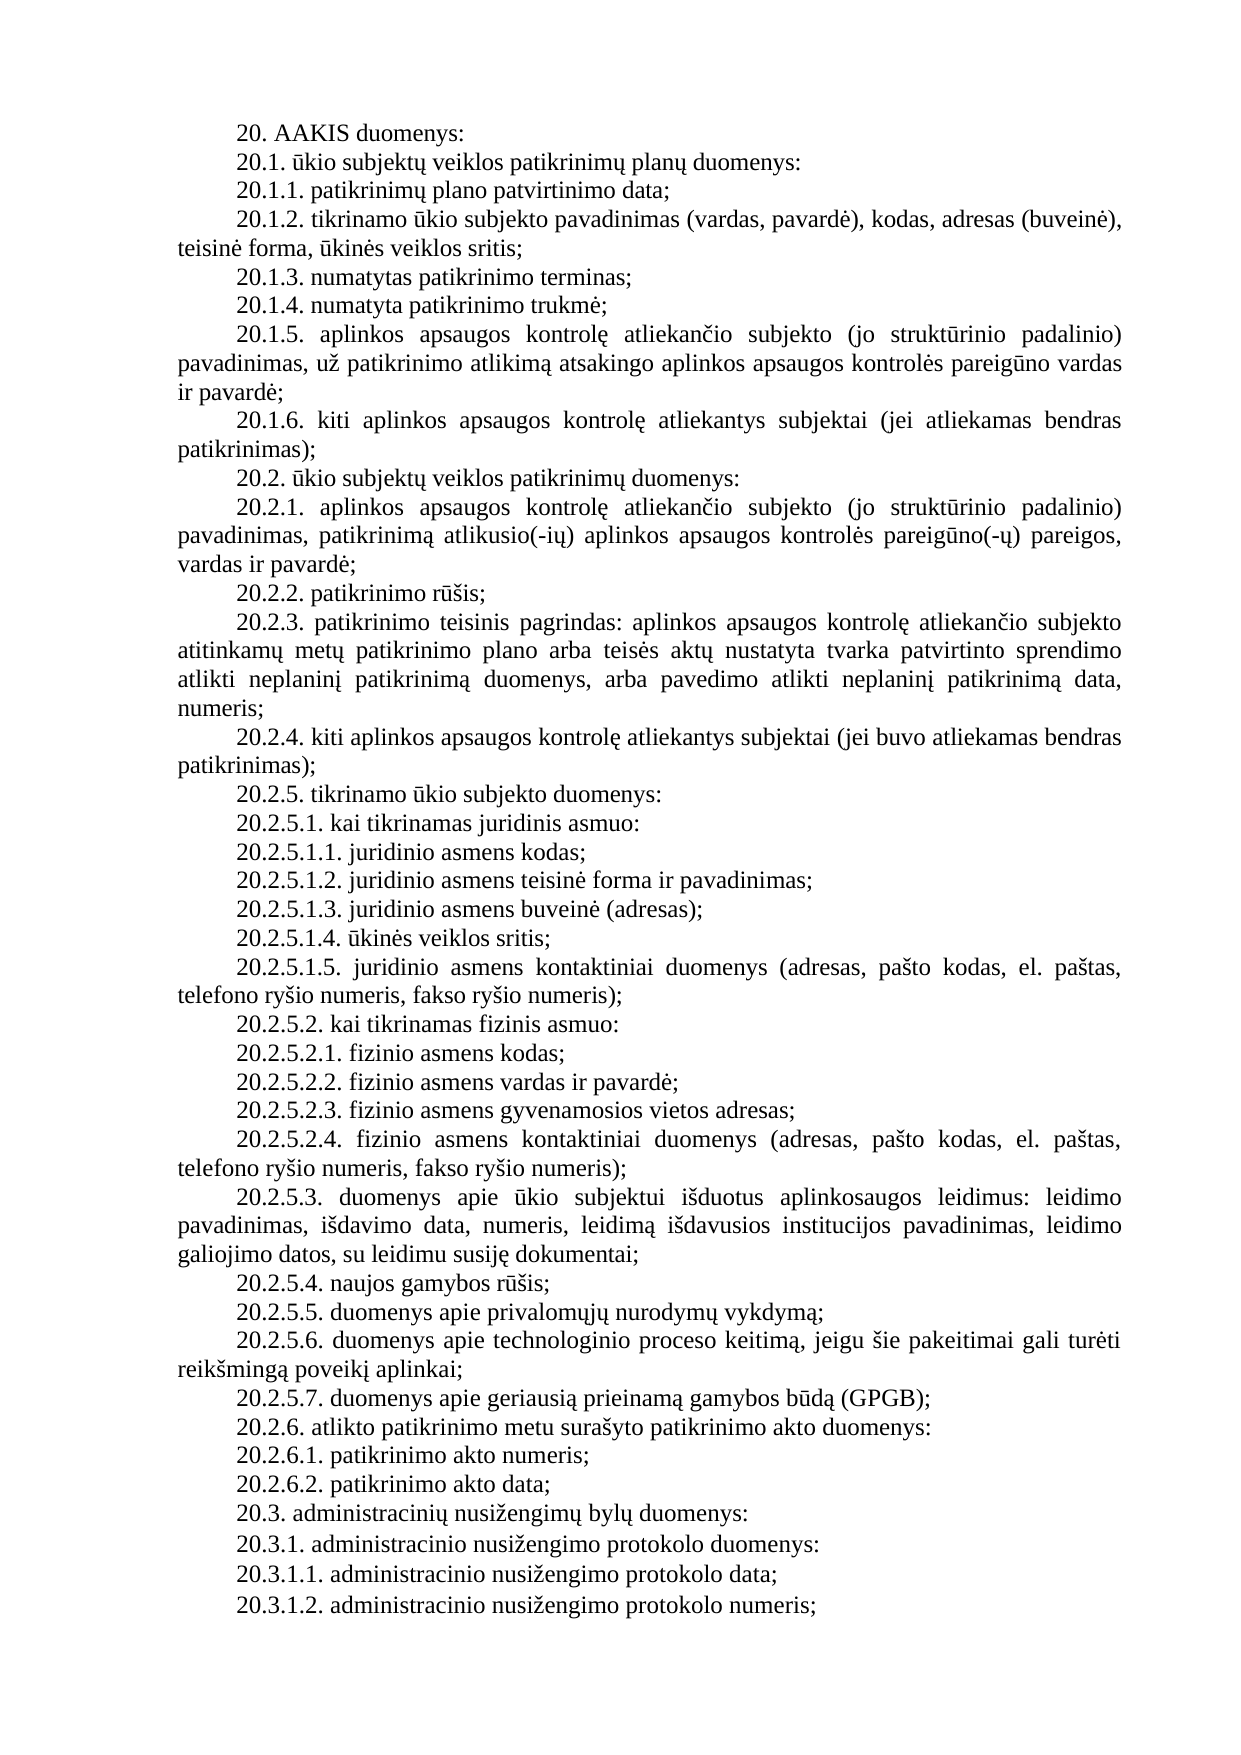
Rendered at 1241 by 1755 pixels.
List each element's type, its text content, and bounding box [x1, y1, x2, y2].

text 20.2.6.1. patikrinimo akto numeris; [177, 1441, 1122, 1469]
text 20.2.5.1.1. juridinio asmens kodas; [177, 837, 1122, 866]
text 20.2.5.6. duomenys apie technologinio proceso keitimą, jeigu šie pakeitimai gali turėti reikšmingą poveikį aplinkai; [177, 1326, 1122, 1383]
text 20.2.5. tikrinamo ūkio subjekto duomenys: [177, 779, 1122, 808]
text 20.2.4. kiti aplinkos apsaugos kontrolę atliekantys subjektai (jei buvo atliekamas bendras patikrinimas); [177, 722, 1122, 779]
text 20.2. ūkio subjektų veiklos patikrinimų duomenys: [177, 463, 1122, 492]
text 20.1.6. kiti aplinkos apsaugos kontrolę atliekantys subjektai (jei atliekamas bendras patikrinimas); [177, 406, 1122, 463]
text 20.1. ūkio subjektų veiklos patikrinimų planų duomenys: [177, 147, 1122, 176]
text 20.2.5.3. duomenys apie ūkio subjektui išduotus aplinkosaugos leidimus: leidimo pavadinimas, išdavimo data, numeris, leidimą išdavusios institucijos pavadinimas, leidimo galiojimo datos, su leidimu susiję dokumentai; [177, 1182, 1122, 1268]
text 20.1.4. numatyta patikrinimo trukmė; [177, 291, 1122, 319]
text 20.2.5.1.2. juridinio asmens teisinė forma ir pavadinimas; [177, 866, 1122, 894]
text 20.3.1. administracinio nusižengimo protokolo duomenys: [177, 1529, 1122, 1558]
text 20.2.2. patikrinimo rūšis; [177, 578, 1122, 607]
text 20.2.5.2.2. fizinio asmens vardas ir pavardė; [177, 1067, 1122, 1096]
text 20.3.1.1. administracinio nusižengimo protokolo data; [177, 1559, 1122, 1588]
text 20.1.1. patikrinimų plano patvirtinimo data; [177, 176, 1122, 204]
text 20.2.5.7. duomenys apie geriausią prieinamą gamybos būdą (GPGB); [177, 1383, 1122, 1412]
text 20.2.5.1.3. juridinio asmens buveinė (adresas); [177, 894, 1122, 923]
text 20.3. administracinių nusižengimų bylų duomenys: [177, 1498, 1122, 1527]
text 20.2.5.1.4. ūkinės veiklos sritis; [177, 923, 1122, 952]
text 20.2.3. patikrinimo teisinis pagrindas: aplinkos apsaugos kontrolę atliekančio subjekto atitinkamų metų patikrinimo plano arba teisės aktų nustatyta tvarka patvirtinto sprendimo atlikti neplaninį patikrinimą duomenys, arba pavedimo atlikti neplaninį patikrinimą data, numeris; [177, 607, 1122, 722]
text 20.2.5.4. naujos gamybos rūšis; [177, 1268, 1122, 1297]
text 20. AAKIS duomenys: [177, 118, 1122, 147]
text 20.2.5.5. duomenys apie privalomųjų nurodymų vykdymą; [177, 1297, 1122, 1326]
text 20.1.5. aplinkos apsaugos kontrolę atliekančio subjekto (jo struktūrinio padalinio) pavadinimas, už patikrinimo atlikimą atsakingo aplinkos apsaugos kontrolės pareigūno vardas ir pavardė; [177, 319, 1122, 406]
text 20.2.5.1. kai tikrinamas juridinis asmuo: [177, 808, 1122, 837]
text 20.1.3. numatytas patikrinimo terminas; [177, 262, 1122, 291]
text 20.2.6.2. patikrinimo akto data; [177, 1469, 1122, 1498]
text 20.2.5.2.4. fizinio asmens kontaktiniai duomenys (adresas, pašto kodas, el. paštas, telefono ryšio numeris, fakso ryšio numeris); [177, 1124, 1122, 1182]
text 20.2.5.2. kai tikrinamas fizinis asmuo: [177, 1009, 1122, 1038]
text 20.2.5.1.5. juridinio asmens kontaktiniai duomenys (adresas, pašto kodas, el. paštas, telefono ryšio numeris, fakso ryšio numeris); [177, 952, 1122, 1009]
text 20.2.5.2.1. fizinio asmens kodas; [177, 1038, 1122, 1067]
text 20.3.1.2. administracinio nusižengimo protokolo numeris; [177, 1590, 1122, 1619]
text 20.2.1. aplinkos apsaugos kontrolę atliekančio subjekto (jo struktūrinio padalinio) pavadinimas, patikrinimą atlikusio(-ių) aplinkos apsaugos kontrolės pareigūno(-ų) pareigos, vardas ir pavardė; [177, 492, 1122, 578]
text 20.2.6. atlikto patikrinimo metu surašyto patikrinimo akto duomenys: [177, 1412, 1122, 1441]
text 20.2.5.2.3. fizinio asmens gyvenamosios vietos adresas; [177, 1096, 1122, 1124]
text 20.1.2. tikrinamo ūkio subjekto pavadinimas (vardas, pavardė), kodas, adresas (buveinė), teisinė forma, ūkinės veiklos sritis; [177, 204, 1122, 262]
